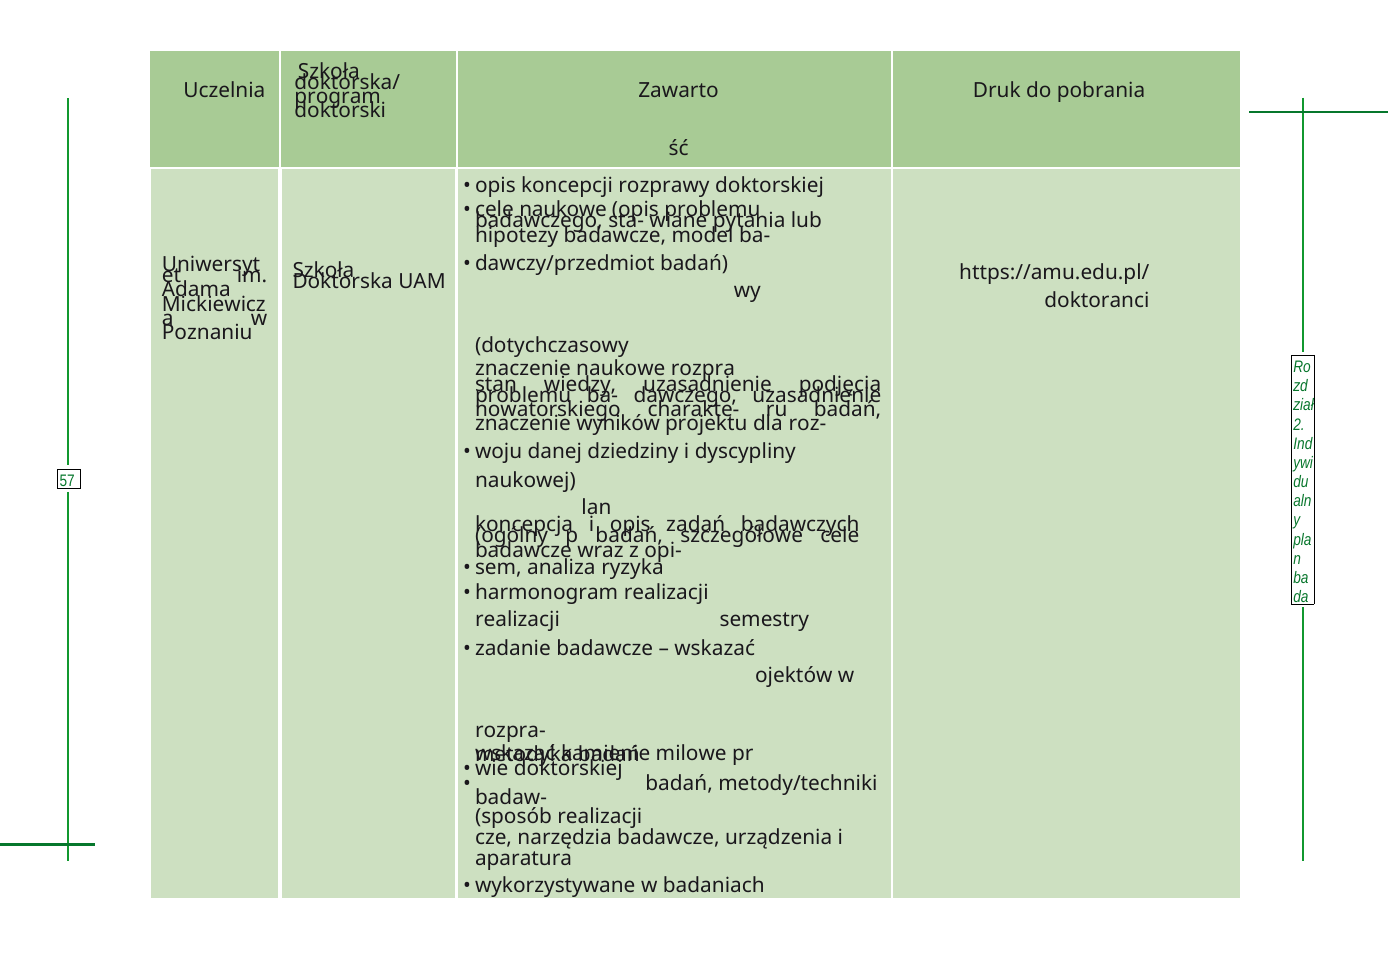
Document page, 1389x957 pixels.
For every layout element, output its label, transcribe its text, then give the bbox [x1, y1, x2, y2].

table_cell Szkoła Doktorska UAM [282, 169, 455, 898]
table_header Uczelnia [150, 51, 279, 167]
text 57 [59, 471, 80, 488]
table_header Druk do pobrania [893, 51, 1240, 167]
table_cell https://amu.edu.pl/doktoranci [893, 169, 1240, 898]
text Rozdział 2. Indywidualny plan badawczy [1293, 357, 1314, 603]
table_header Szkoła doktorska/ program doktorski [281, 51, 456, 167]
table_cell opis koncepcji rozprawy doktorskiej cele naukowe (opis problemu badawczego, sta- wiane pytania lub hipotezy badawcze, model ba- dawczy/przedmiot badań) wy (dotychczasowy znaczenie naukowe rozpra stan wiedzy, uzasadnienie podjęcia problemu ba- dawczego, uzasadnienie nowatorskiego charakte- ru badań, znaczenie wyników projektu dla roz- woju danej dziedziny i dyscypliny naukowej) lan koncepcja i opis zadań badawczych (ogólny p badań, szczegółowe cele badawcze wraz z opi- sem, analiza ryzyka harmonogram realizacji semestry realizacji zadanie badawcze – wskazaćojektów w rozpra- wskazać kamienie milowe pr wie doktorskiej metodyka badań badań, metody/techniki badaw- (sposób realizacji cze, narzędzia badawcze, urządzenia i aparatura wykorzystywane w badaniach zgody komisji czy planowane badania wymagają etycznej UAM ds. badań naukowych prowadzo- nych z udziałem ludzi lub innej komisji etycznej ds. prowadzenia badań? jest objęty tajemnicą czy przedmiot rozprawy chronioną na mocy przepisów prawa? wykaz literatury badawcze/kwerendy planowane staże [458, 169, 891, 898]
table_header Zawartość [458, 51, 891, 167]
table_cell Uniwersytet im. Adama Mickiewicza w Poznaniu [151, 169, 278, 898]
